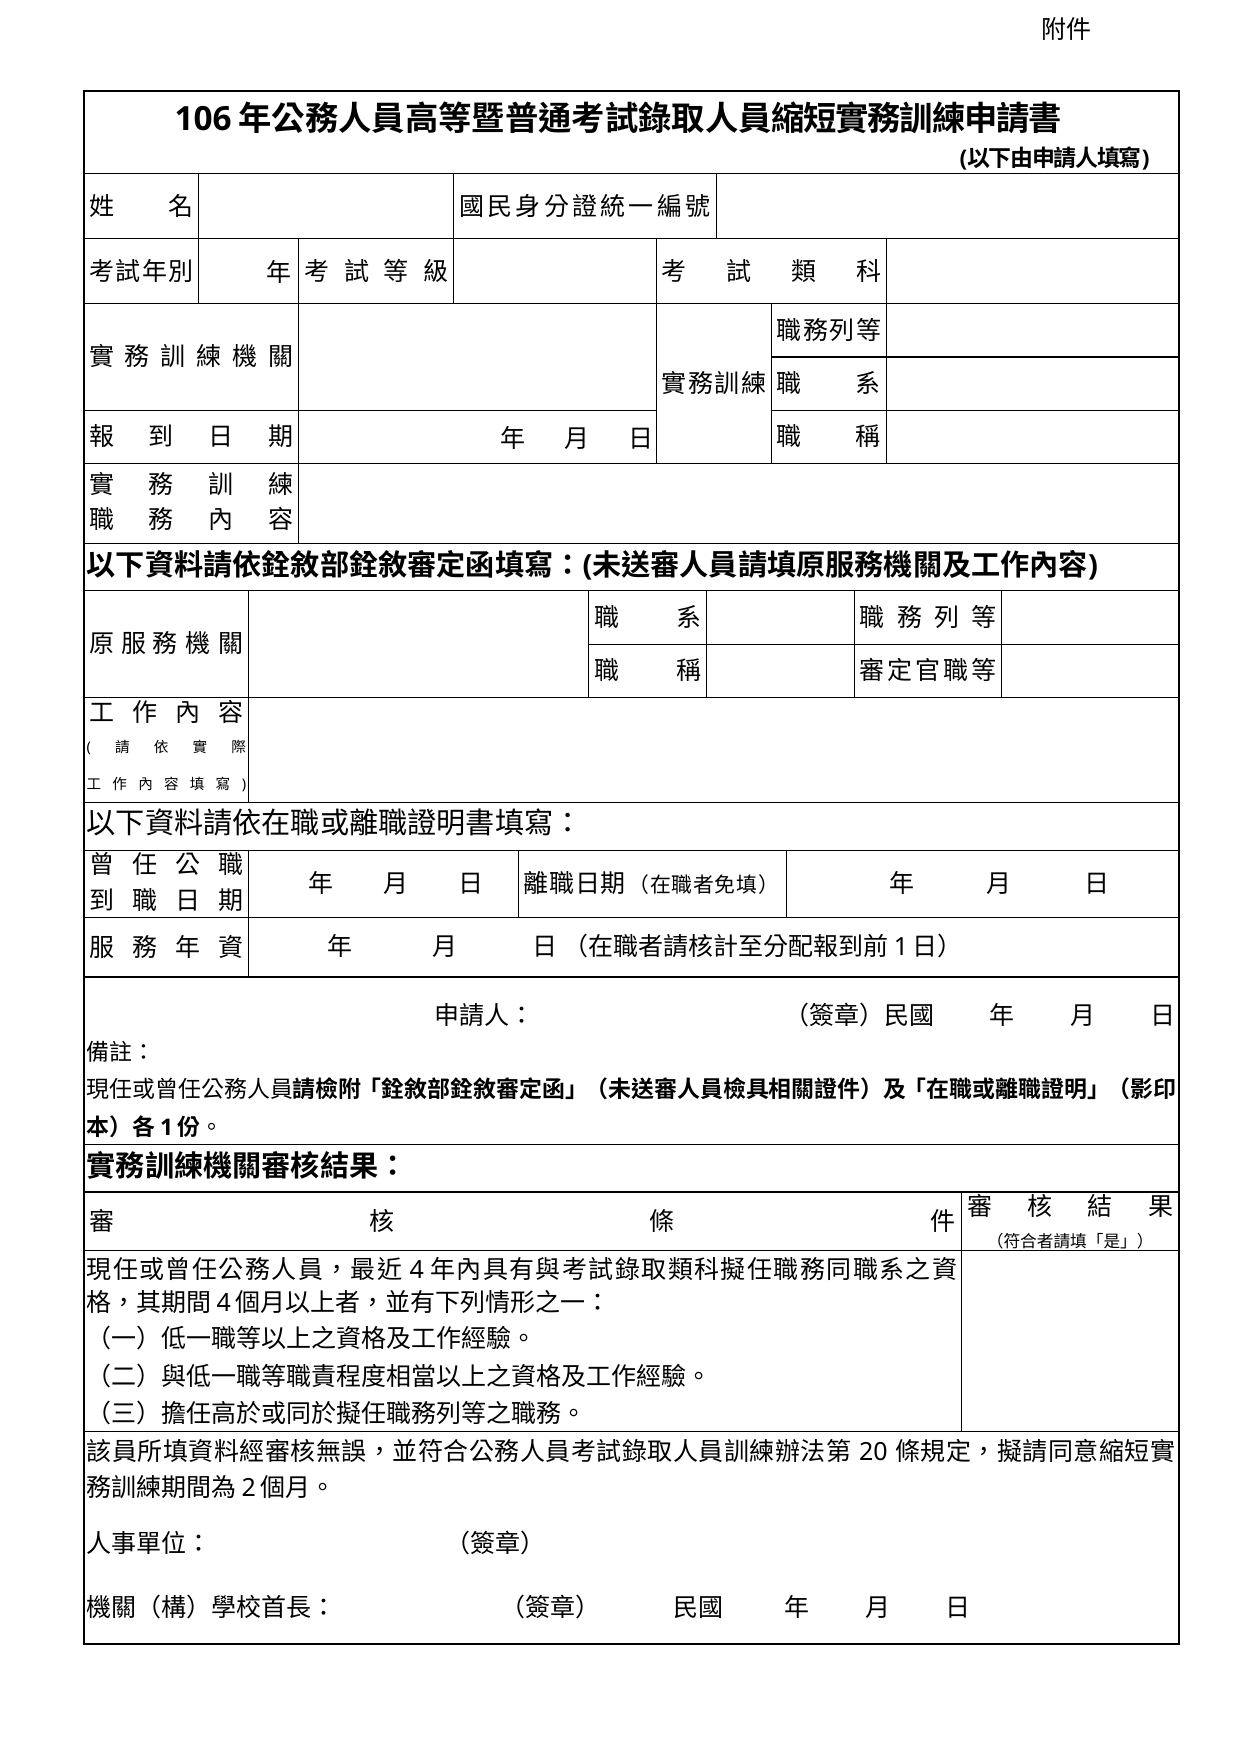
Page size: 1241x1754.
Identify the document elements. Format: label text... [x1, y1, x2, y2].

table_cell 國民身分證統一編號 [454, 174, 716, 238]
table_cell [717, 174, 1178, 238]
table_cell 年 月 日 [299, 411, 656, 463]
table_cell [199, 174, 453, 238]
table_cell [249, 698, 1178, 802]
table_cell 年 月 日 [787, 851, 1178, 917]
table_cell 職務列等 [772, 304, 886, 356]
table_cell 職 稱 [589, 645, 706, 697]
table_cell [1002, 645, 1178, 697]
table_cell 以下資料請依在職或離職證明書填寫： [85, 803, 1178, 849]
table_cell 審定官職等 [855, 645, 1001, 697]
table_cell [299, 304, 656, 409]
table_cell 實務訓練機關審核結果： [85, 1145, 1178, 1191]
table_cell 該員所填資料經審核無誤，並符合公務人員考試錄取人員訓練辦法第 20 條規定，擬請同意縮短實務訓練期間為2個月。 人事單位： （簽章） 機關（構）學校首長： （簽章） 民國 年 月 日 [85, 1432, 1178, 1643]
table_cell 實務訓練 [657, 304, 771, 463]
table_cell 姓名 [85, 174, 198, 238]
table_cell 現任或曾任公務人員，最近4年內具有與考試錄取類科擬任職務同職系之資格，其期間4個月以上者，並有下列情形之一： （一）低一職等以上之資格及工作經驗。 （二）與低一職等職責程度相當以上之資格及工作經驗。 （三）擔任高於或同於擬任職務列等之職務。 [85, 1251, 961, 1431]
table_cell [887, 239, 1178, 303]
table_cell 實務訓練機關 [85, 304, 298, 409]
table_cell 職務列等 [855, 591, 1001, 643]
table_cell 審 核 條 件 [85, 1193, 961, 1250]
table_cell 以下資料請依銓敘部銓敘審定函填寫：(未送審人員請填原服務機關及工作內容) [85, 544, 1178, 590]
table_cell 報到日期 [85, 411, 298, 463]
table_cell 實務訓練 職務內容 [85, 464, 298, 543]
table_cell 工作內容 (請依實際 工作內容填寫) [85, 698, 248, 802]
table_cell [887, 411, 1178, 463]
table_cell [249, 591, 588, 697]
table_cell 原服務機關 [85, 591, 248, 697]
table_cell 申請人： （簽章）民國 年 月 日 備註： 現任或曾任公務人員請檢附「銓敘部銓敘審定函」（未送審人員檢具相關證件）及「在職或離職證明」（影印本）各1份。 [85, 978, 1178, 1144]
table_cell 服務年資 [85, 918, 248, 976]
table_cell 年 月 日 [249, 851, 518, 917]
table_cell 考試類科 [657, 239, 886, 303]
table_cell 職 系 [772, 358, 886, 409]
table_header 106年公務人員高等暨普通考試錄取人員縮短實務訓練申請書 (以下由申請人填寫) [85, 92, 1178, 173]
table_cell [887, 358, 1178, 409]
table_cell 審核結果 （符合者請填「是」） [962, 1193, 1178, 1250]
table_cell [707, 591, 854, 643]
table_cell 離職日期（在職者免填） [519, 851, 786, 917]
table_cell 年 [199, 239, 298, 303]
table_cell 曾任公職 到職日期 [85, 851, 248, 917]
table_cell [707, 645, 854, 697]
table_cell [1002, 591, 1178, 643]
table_cell 考試等級 [299, 239, 453, 303]
table_cell 考試年別 [85, 239, 198, 303]
table_cell [962, 1251, 1178, 1431]
table_cell 職 稱 [772, 411, 886, 463]
table_cell [887, 304, 1178, 356]
table_cell [299, 464, 1178, 543]
table_cell [454, 239, 656, 303]
table_cell 職 系 [589, 591, 706, 643]
table_cell 年 月 日 （在職者請核計至分配報到前1日） [249, 918, 1178, 976]
